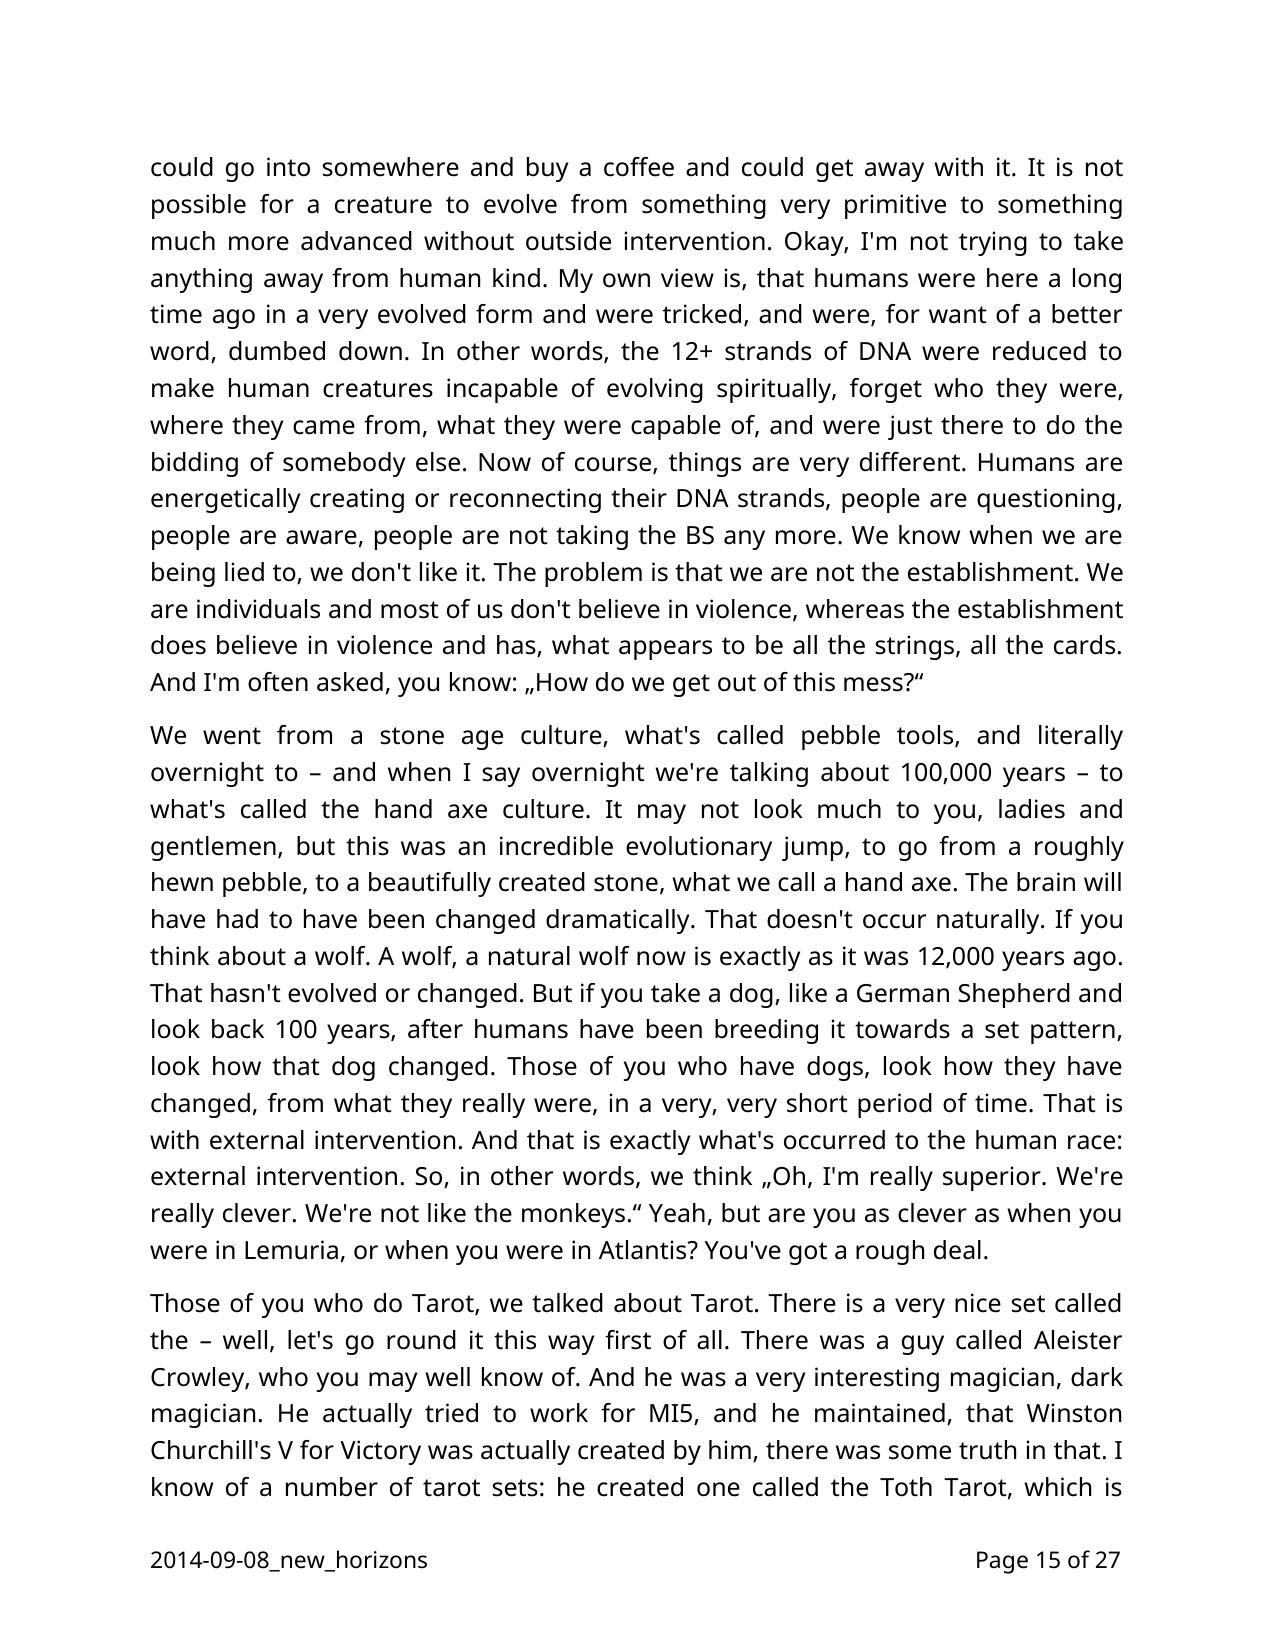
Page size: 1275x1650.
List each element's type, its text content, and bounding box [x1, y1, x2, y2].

text We went from a stone age culture, what's called pebble tools, and literally overnight to – and when I say overnight we're talking about 100,000 years – to what's called the hand axe culture. It may not look much to you, ladies and gentlemen, but this was an incredible evolutionary jump, to go from a roughly hewn pebble, to a beautifully created stone, what we call a hand axe. The brain will have had to have been changed dramatically. That doesn't occur naturally. If you think about a wolf. A wolf, a natural wolf now is exactly as it was 12,000 years ago. That hasn't evolved or changed. But if you take a dog, like a German Shepherd and look back 100 years, after humans have been breeding it towards a set pattern, look how that dog changed. Those of you who have dogs, look how they have changed, from what they really were, in a very, very short period of time. That is with external intervention. And that is exactly what's occurred to the human race: external intervention. So, in other words, we think „Oh, I'm really superior. We're really clever. We're not like the monkeys.“ Yeah, but are you as clever as when you were in Lemuria, or when you were in Atlantis? You've got a rough deal. [150, 718, 1125, 1267]
text Those of you who do Tarot, we talked about Tarot. There is a very nice set called the – well, let's go round it this way first of all. There was a guy called Aleister Crowley, who you may well know of. And he was a very interesting magician, dark magician. He actually tried to work for MI5, and he maintained, that Winston Churchill's V for Victory was actually created by him, there was some truth in that. I know of a number of tarot sets: he created one called the Toth Tarot, which is [150, 1286, 1125, 1503]
text could go into somewhere and buy a coffee and could get away with it. It is not possible for a creature to evolve from something very primitive to something much more advanced without outside intervention. Okay, I'm not trying to take anything away from human kind. My own view is, that humans were here a long time ago in a very evolved form and were tricked, and were, for want of a better word, dumbed down. In other words, the 12+ strands of DNA were reduced to make human creatures incapable of evolving spiritually, forget who they were, where they came from, what they were capable of, and were just there to do the bidding of somebody else. Now of course, things are very different. Humans are energetically creating or reconnecting their DNA strands, people are questioning, people are aware, people are not taking the BS any more. We know when we are being lied to, we don't like it. The problem is that we are not the establishment. We are individuals and most of us don't believe in violence, whereas the establishment does believe in violence and has, what appears to be all the strings, all the cards. And I'm often asked, you know: „How do we get out of this mess?“ [150, 150, 1125, 699]
